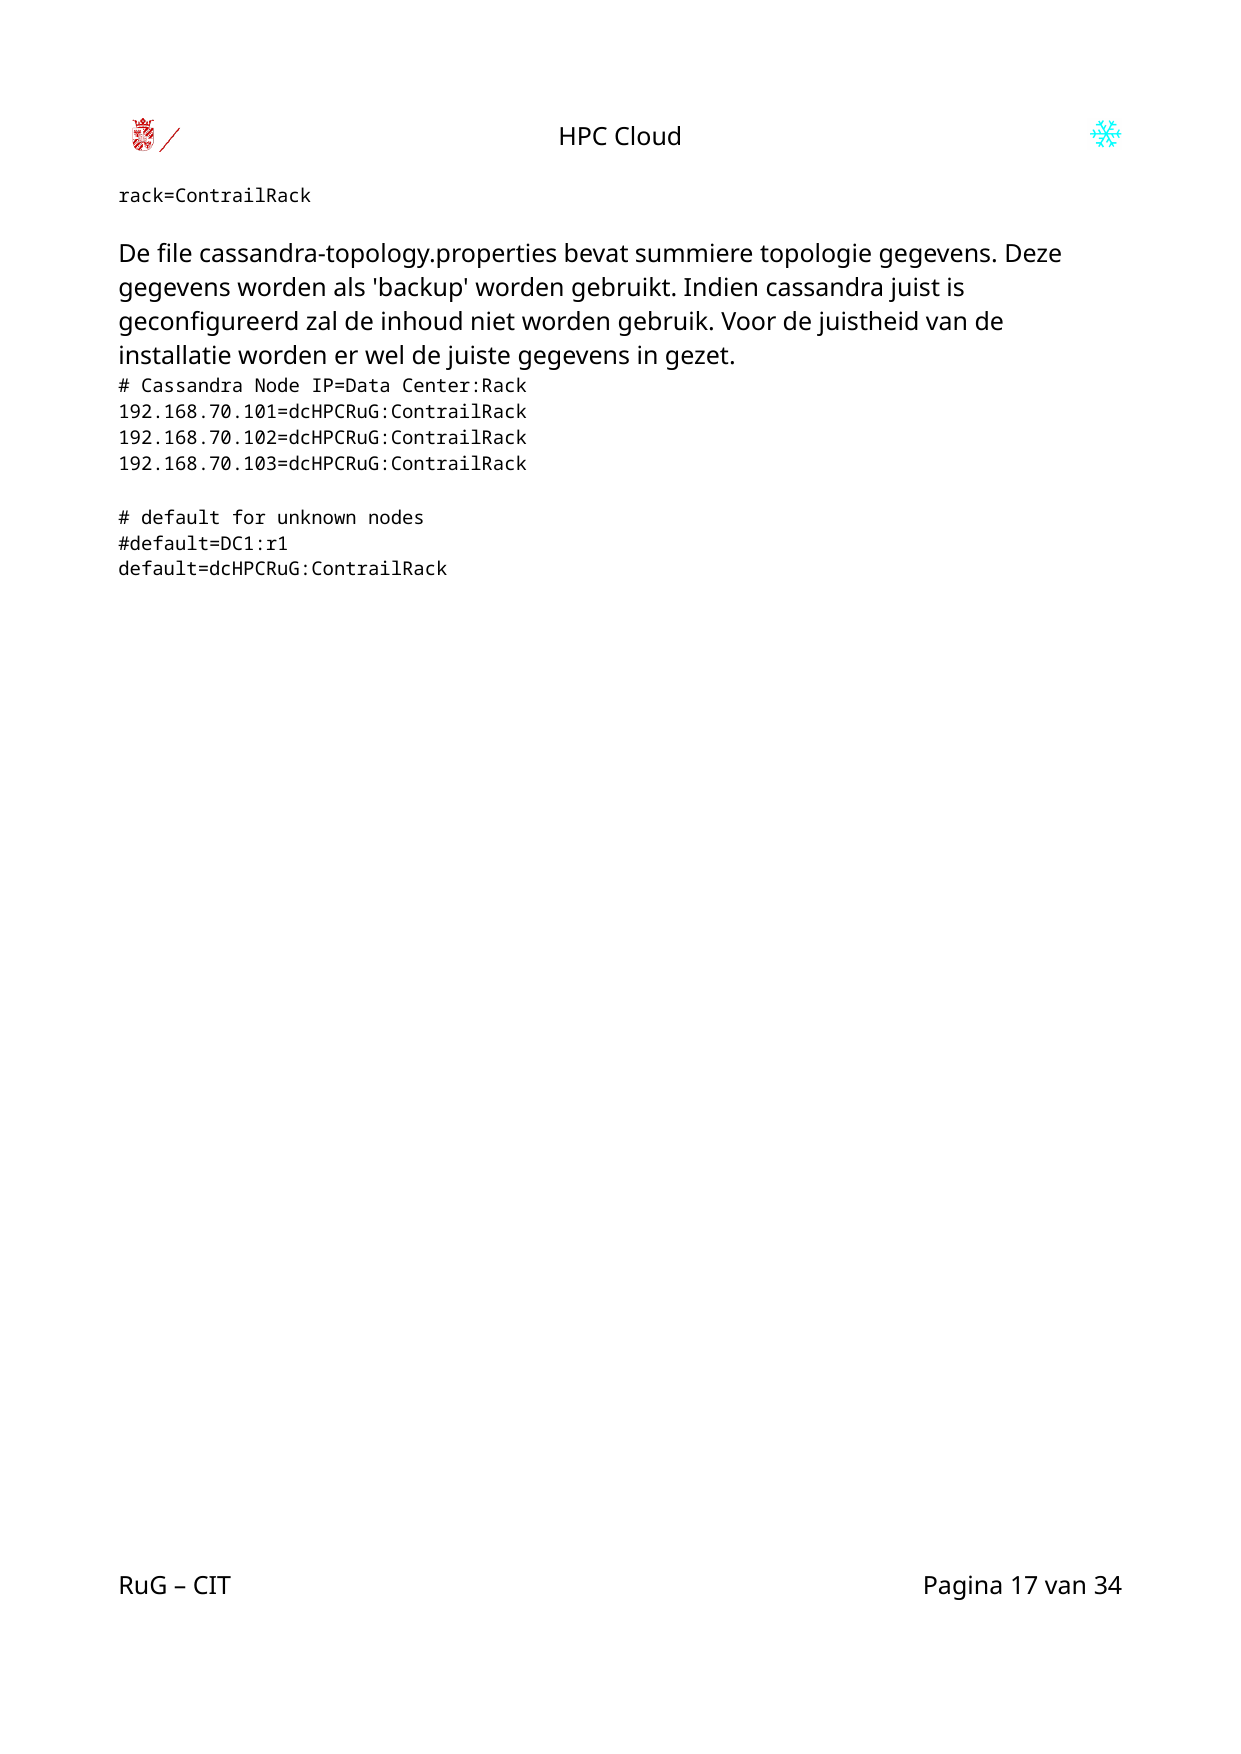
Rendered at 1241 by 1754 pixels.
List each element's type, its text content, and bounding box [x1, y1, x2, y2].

text 192.168.70.103=dcHPCRuG:ContrailRack [118, 449, 1122, 475]
text 192.168.70.102=dcHPCRuG:ContrailRack [118, 424, 1122, 449]
text default=dcHPCRuG:ContrailRack [118, 555, 1122, 581]
text De file cassandra-topology.properties bevat summiere topologie gegevens. Deze gegevens worden als 'backup' worden gebruikt. Indien cassandra juist is geconfigureerd zal de inhoud niet worden gebruik. Voor de juistheid van de installatie worden er wel de juiste gegevens in gezet. [118, 236, 1122, 372]
text # Cassandra Node IP=Data Center:Rack [118, 372, 1122, 398]
text rack=ContrailRack [118, 182, 1122, 207]
picture [1087, 118, 1123, 150]
text #default=DC1:r1 [118, 529, 1122, 555]
text # default for unknown nodes [118, 504, 1122, 529]
text 192.168.70.101=dcHPCRuG:ContrailRack [118, 398, 1122, 424]
picture [132, 118, 182, 152]
